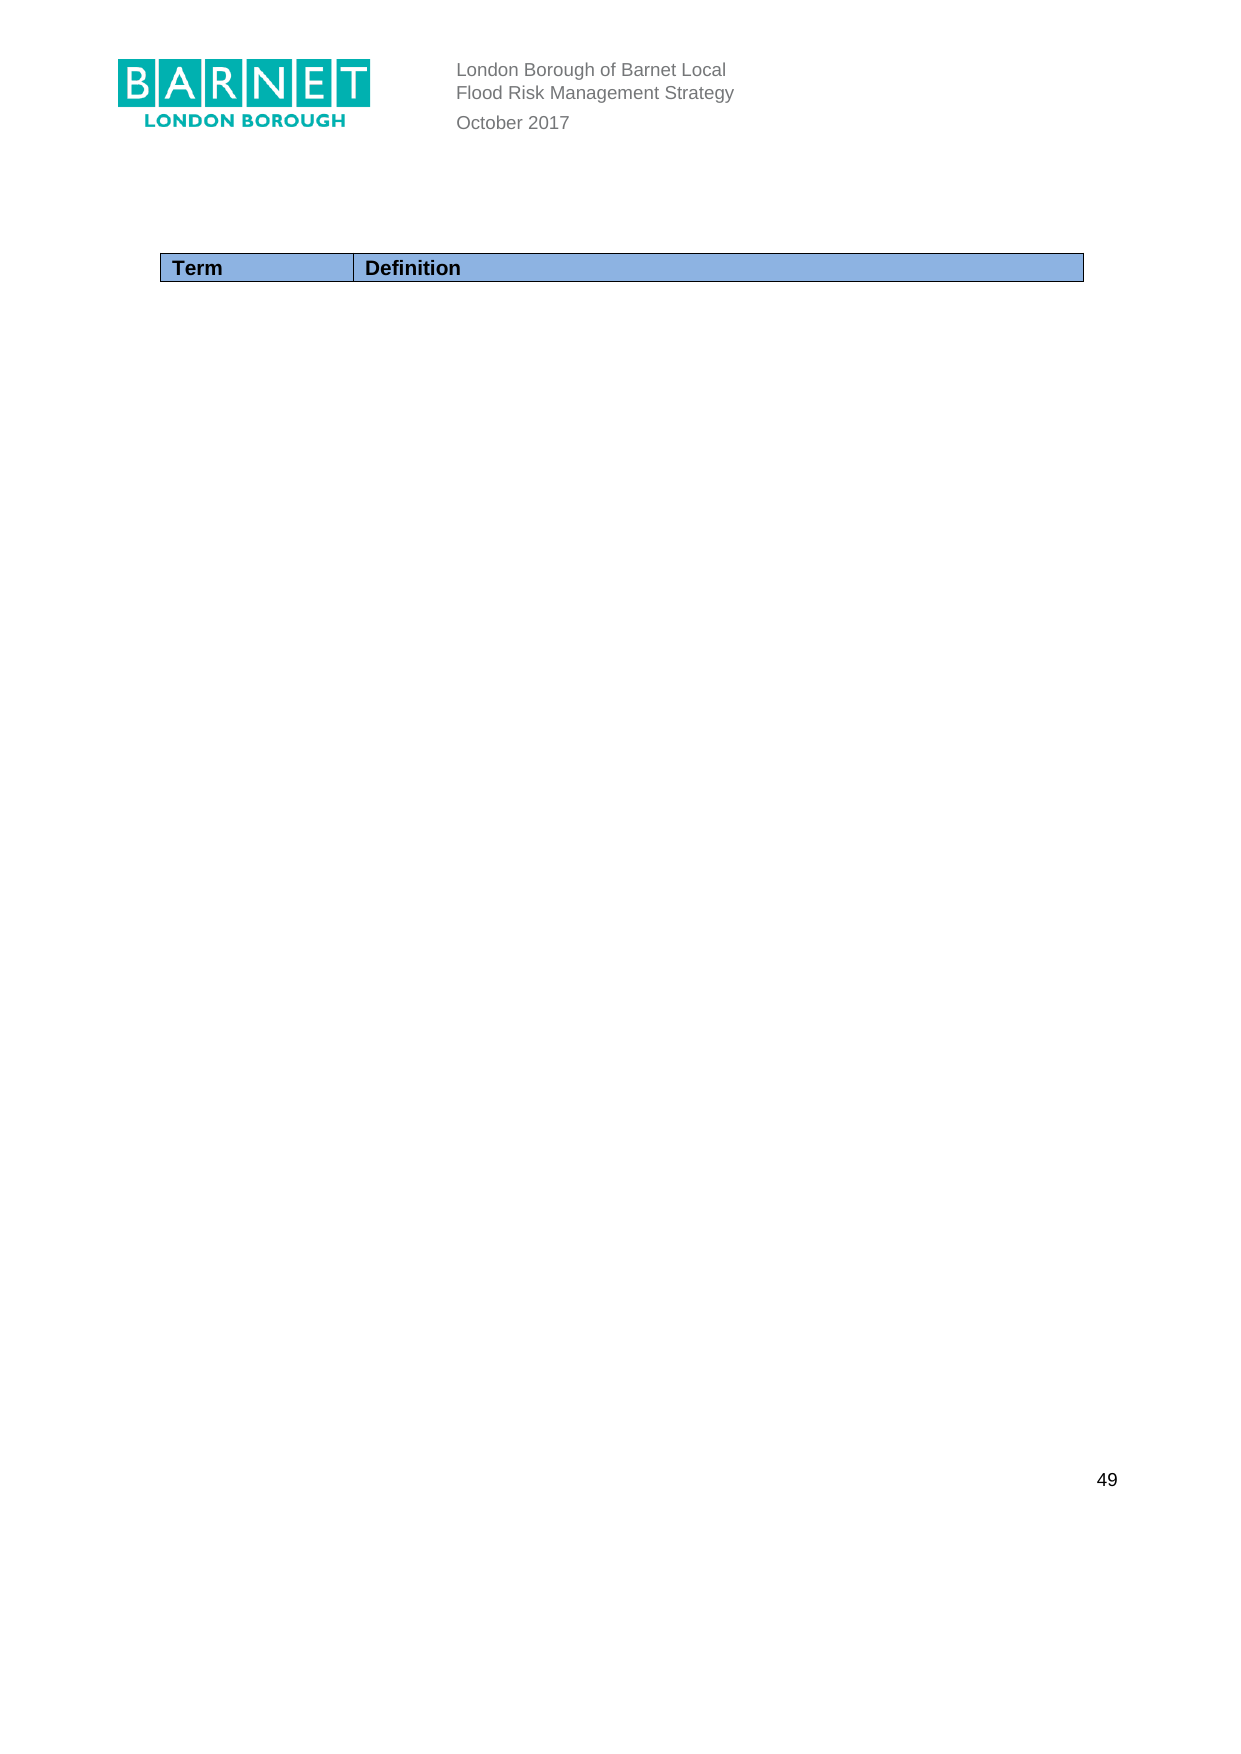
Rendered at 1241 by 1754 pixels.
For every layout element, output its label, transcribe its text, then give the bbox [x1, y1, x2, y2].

table_header Term [161, 254, 353, 281]
table_header Definition [354, 254, 1083, 281]
